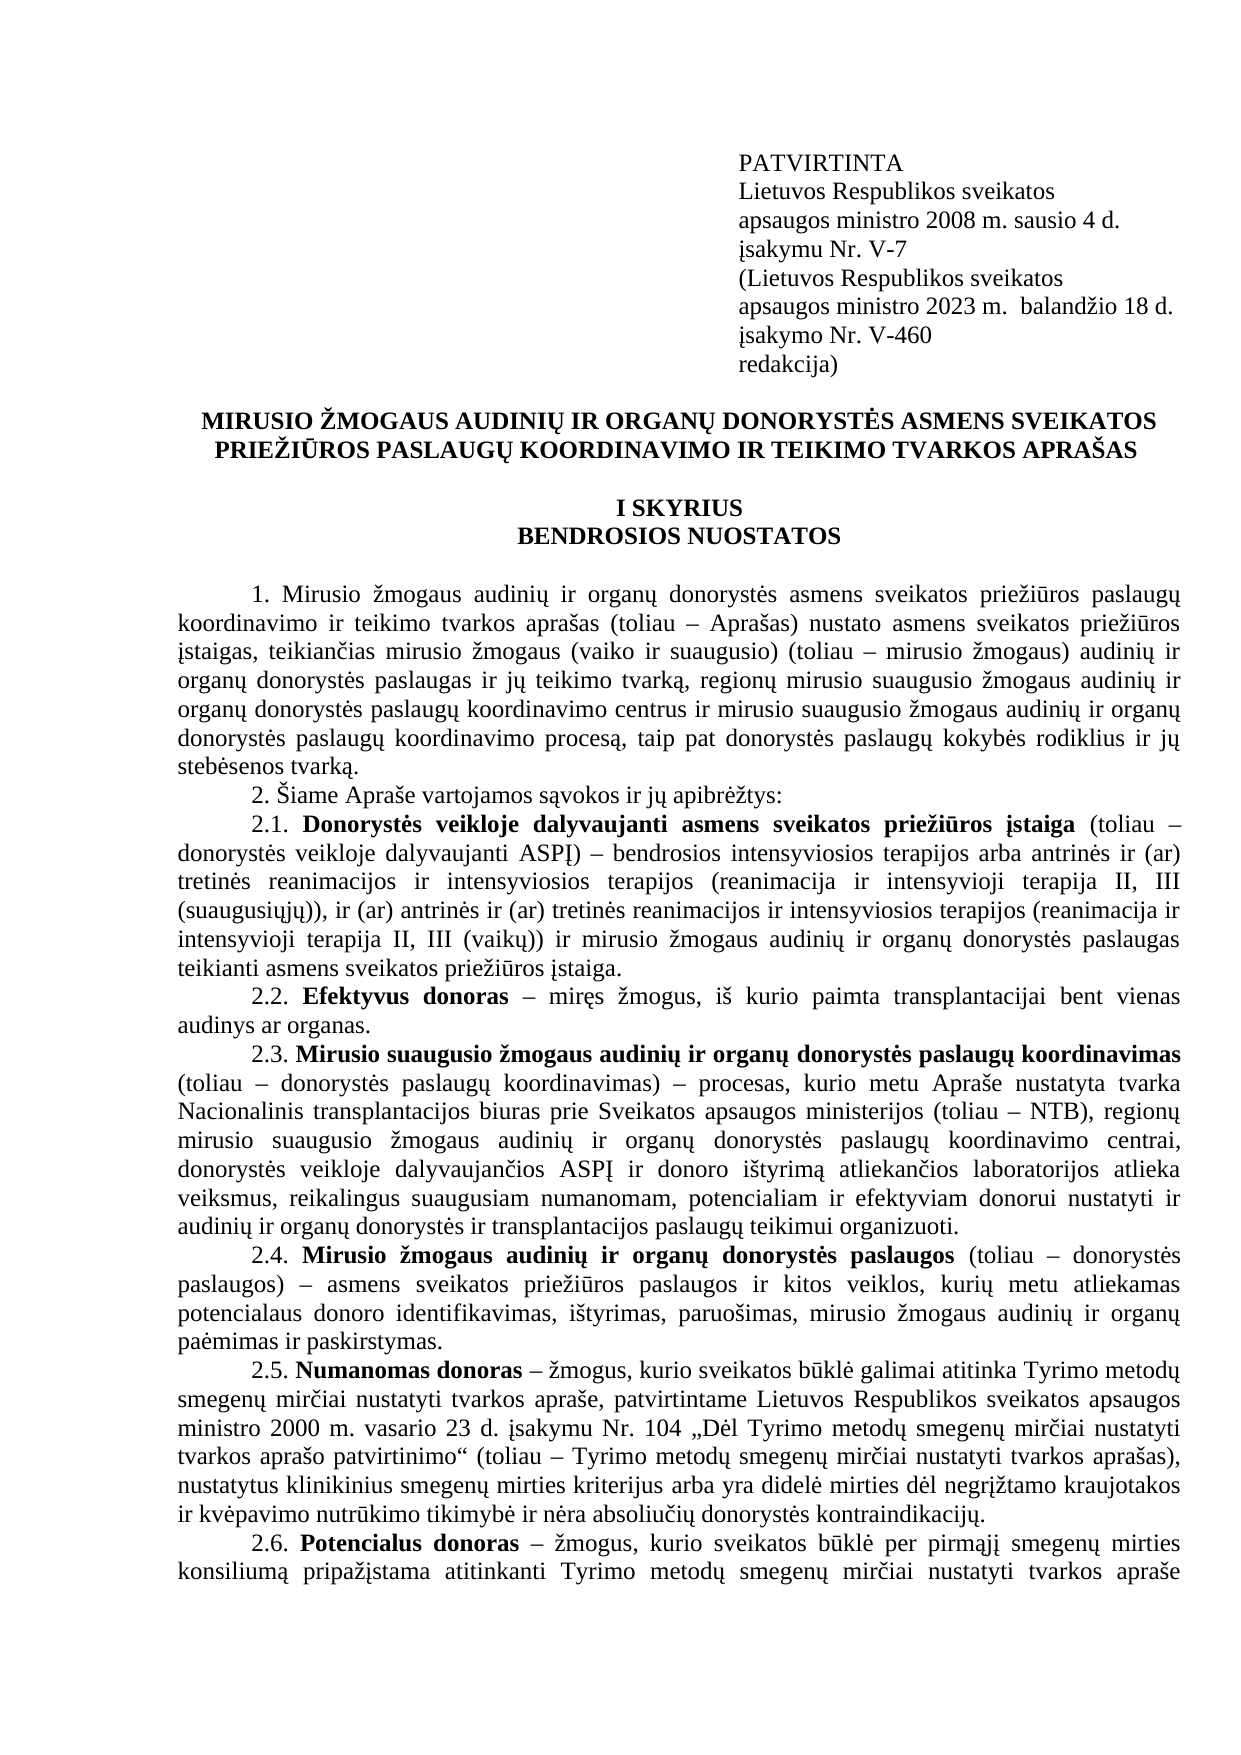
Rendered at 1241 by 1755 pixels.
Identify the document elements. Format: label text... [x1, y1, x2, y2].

text PATVIRTINTA [650, 148, 1181, 176]
text 2.3. Mirusio suaugusio žmogaus audinių ir organų donorystės paslaugų koordinavimas (toliau – donorystės paslaugų koordinavimas) – procesas, kurio metu Apraše nustatyta tvarka Nacionalinis transplantacijos biuras prie Sveikatos apsaugos ministerijos (toliau – NTB), regionų mirusio suaugusio žmogaus audinių ir organų donorystės paslaugų koordinavimo centrai, donorystės veikloje dalyvaujančios ASPĮ ir donoro ištyrimą atliekančios laboratorijos atlieka veiksmus, reikalingus suaugusiam numanomam, potencialiam ir efektyviam donorui nustatyti ir audinių ir organų donorystės ir transplantacijos paslaugų teikimui organizuoti. [177, 1039, 1181, 1240]
text redakcija) [177, 349, 1181, 378]
text (Lietuvos Respublikos sveikatos [177, 263, 1181, 291]
text I SKYRIUS [177, 493, 1181, 521]
text BENDROSIOS NUOSTATOS [177, 521, 1181, 550]
text 2.1. Donorystės veikloje dalyvaujanti asmens sveikatos priežiūros įstaiga (toliau – donorystės veikloje dalyvaujanti ASPĮ) – bendrosios intensyviosios terapijos arba antrinės ir (ar) tretinės reanimacijos ir intensyviosios terapijos (reanimacija ir intensyvioji terapija II, III (suaugusiųjų)), ir (ar) antrinės ir (ar) tretinės reanimacijos ir intensyviosios terapijos (reanimacija ir intensyvioji terapija II, III (vaikų)) ir mirusio žmogaus audinių ir organų donorystės paslaugas teikianti asmens sveikatos priežiūros įstaiga. [177, 809, 1181, 981]
text 2.5. Numanomas donoras – žmogus, kurio sveikatos būklė galimai atitinka Tyrimo metodų smegenų mirčiai nustatyti tvarkos apraše, patvirtintame Lietuvos Respublikos sveikatos apsaugos ministro 2000 m. vasario 23 d. įsakymu Nr. 104 „Dėl Tyrimo metodų smegenų mirčiai nustatyti tvarkos aprašo patvirtinimo“ (toliau – Tyrimo metodų smegenų mirčiai nustatyti tvarkos aprašas), nustatytus klinikinius smegenų mirties kriterijus arba yra didelė mirties dėl negrįžtamo kraujotakos ir kvėpavimo nutrūkimo tikimybė ir nėra absoliučių donorystės kontraindikacijų. [177, 1355, 1181, 1528]
text apsaugos ministro 2023 m. balandžio 18 d. [177, 291, 1181, 320]
text įsakymu Nr. V-7 [177, 234, 1181, 263]
text 2.6. Potencialus donoras – žmogus, kurio sveikatos būklė per pirmąjį smegenų mirties konsiliumą pripažįstama atitinkanti Tyrimo metodų smegenų mirčiai nustatyti tvarkos apraše [177, 1528, 1181, 1585]
text apsaugos ministro 2008 m. sausio 4 d. [177, 205, 1181, 234]
text MIRUSIO ŽMOGAUS AUDINIŲ IR ORGANŲ DONORYSTĖS ASMENS SVEIKATOS PRIEŽIŪROS PASLAUGŲ KOORDINAVIMO IR TEIKIMO TVARKOS APRAŠAS [177, 406, 1181, 464]
text 2. Šiame Apraše vartojamos sąvokos ir jų apibrėžtys: [177, 780, 1181, 809]
text Lietuvos Respublikos sveikatos [177, 176, 1181, 205]
text 2.2. Efektyvus donoras – miręs žmogus, iš kurio paimta transplantacijai bent vienas audinys ar organas. [177, 981, 1181, 1039]
text įsakymo Nr. V-460 [177, 320, 1181, 349]
text 1. Mirusio žmogaus audinių ir organų donorystės asmens sveikatos priežiūros paslaugų koordinavimo ir teikimo tvarkos aprašas (toliau – Aprašas) nustato asmens sveikatos priežiūros įstaigas, teikiančias mirusio žmogaus (vaiko ir suaugusio) (toliau – mirusio žmogaus) audinių ir organų donorystės paslaugas ir jų teikimo tvarką, regionų mirusio suaugusio žmogaus audinių ir organų donorystės paslaugų koordinavimo centrus ir mirusio suaugusio žmogaus audinių ir organų donorystės paslaugų koordinavimo procesą, taip pat donorystės paslaugų kokybės rodiklius ir jų stebėsenos tvarką. [177, 579, 1181, 780]
text 2.4. Mirusio žmogaus audinių ir organų donorystės paslaugos (toliau – donorystės paslaugos) – asmens sveikatos priežiūros paslaugos ir kitos veiklos, kurių metu atliekamas potencialaus donoro identifikavimas, ištyrimas, paruošimas, mirusio žmogaus audinių ir organų paėmimas ir paskirstymas. [177, 1240, 1181, 1355]
